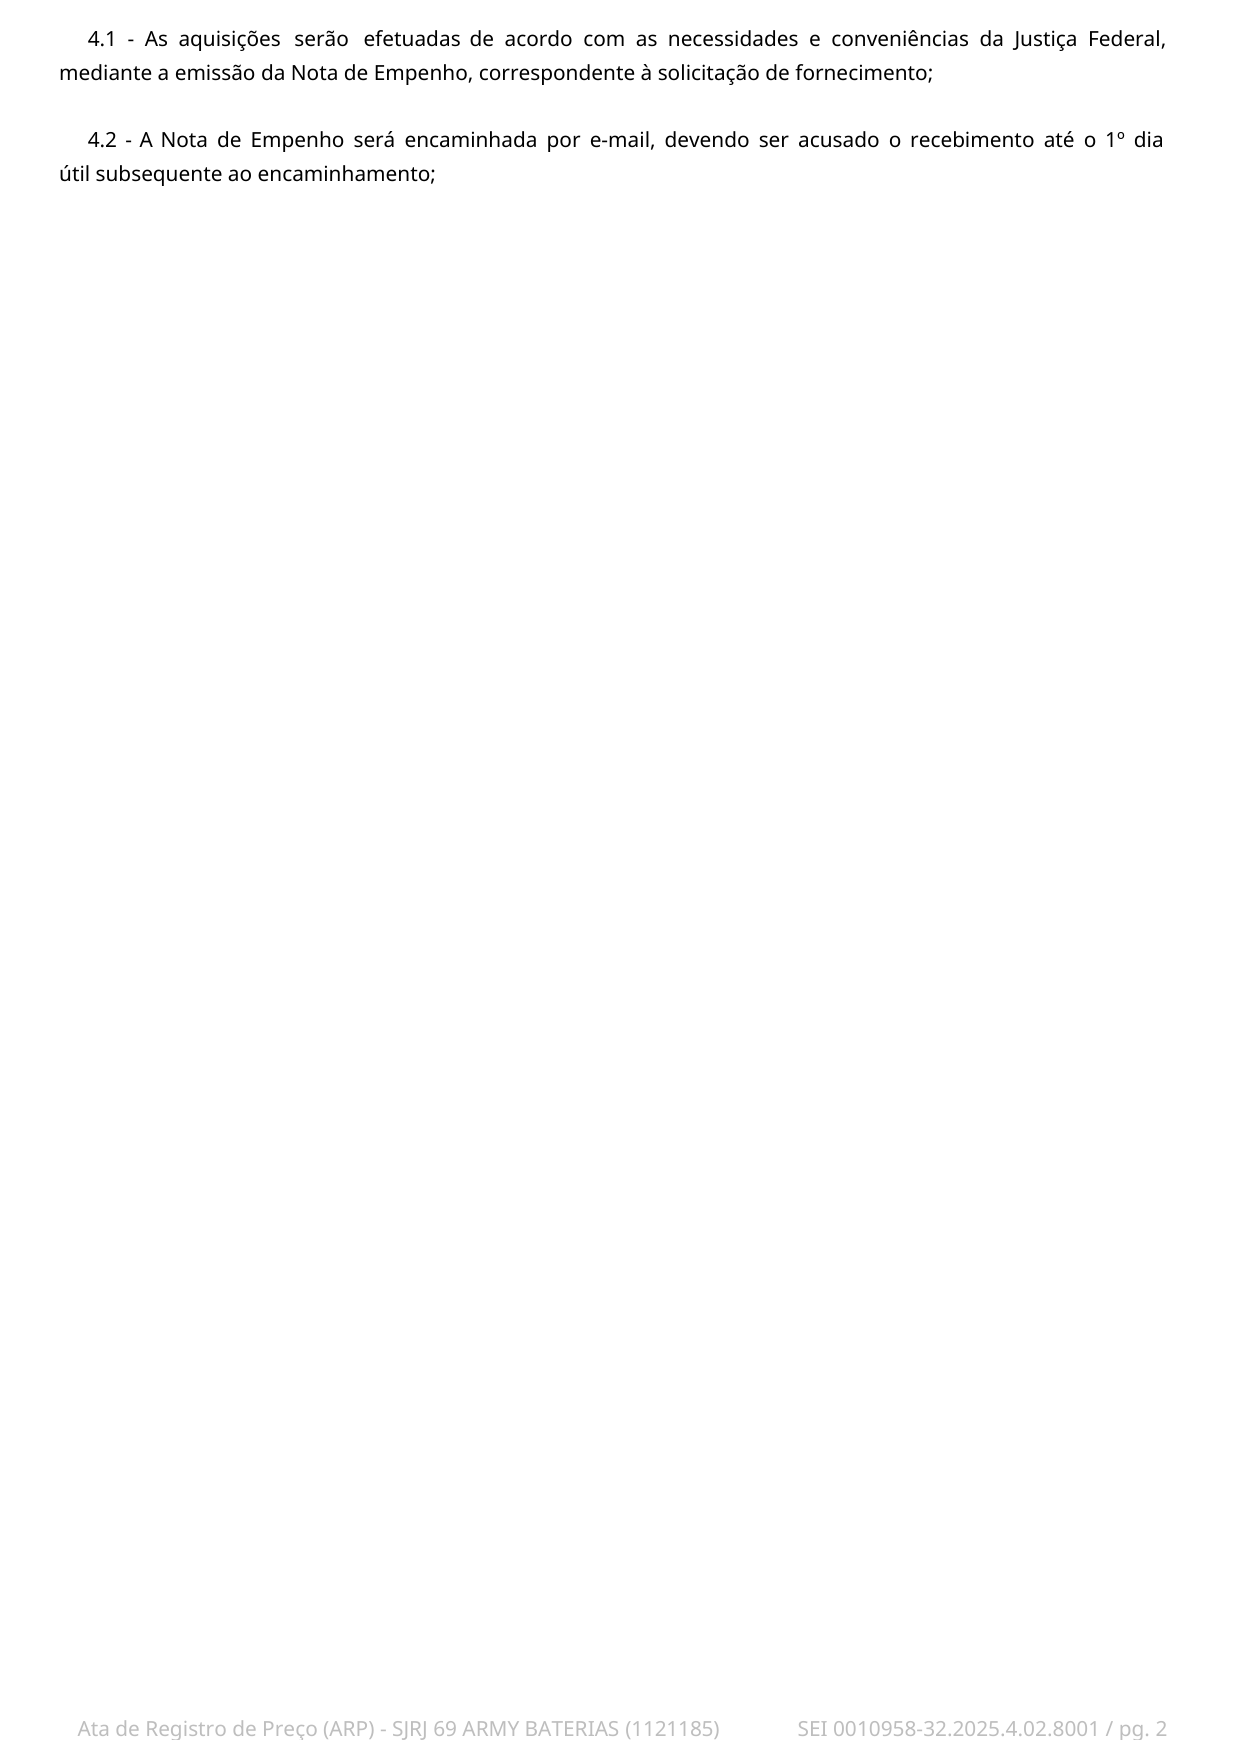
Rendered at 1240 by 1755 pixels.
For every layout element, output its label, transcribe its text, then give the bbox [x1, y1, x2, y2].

list - A Nota de Empenho será encaminhada por e-mail, devendo ser acusado o recebimento até o 1º dia útil subsequente ao encaminhamento; [59, 125, 1164, 188]
list - As aquisições serão efetuadas de acordo com as necessidades e conveniências da Justiça Federal, mediante a emissão da Nota de Empenho, correspondente à solicitação de fornecimento; [59, 24, 1167, 86]
